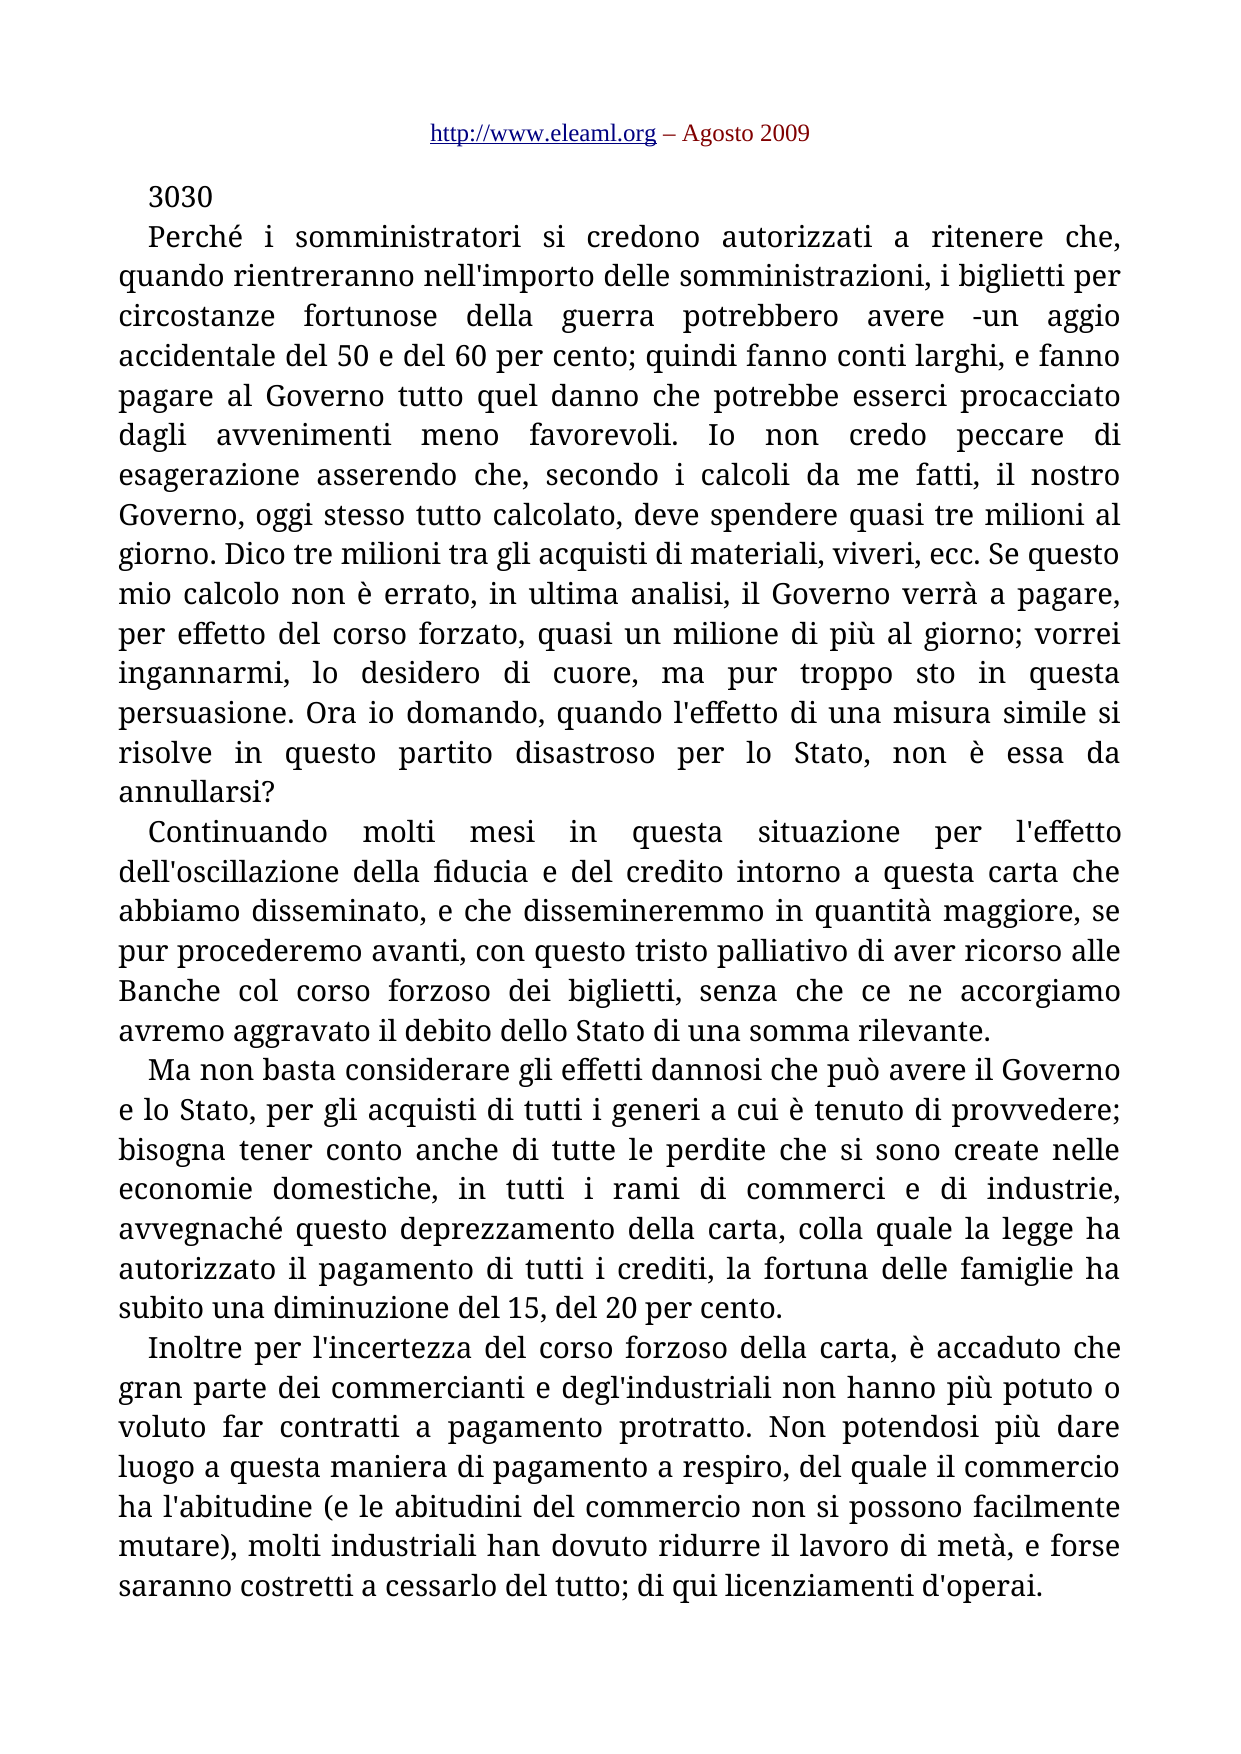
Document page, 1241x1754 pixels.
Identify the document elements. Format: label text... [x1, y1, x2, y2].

text Ma non basta considerare gli effetti dannosi che può avere il Governo e lo Stato, per gli acquisti di tutti i generi a cui è tenuto di provvedere; bisogna tener conto anche di tutte le perdite che si sono create nelle economie domestiche, in tutti i rami di commerci e di industrie, avvegnaché questo deprezzamento della carta, colla quale la legge ha autorizzato il pagamento di tutti i crediti, la fortuna delle famiglie ha subito una diminuzione del 15, del 20 per cento. [118, 1049, 1122, 1327]
text Inoltre per l'incertezza del corso forzoso della carta, è accaduto che gran parte dei commercianti e degl'industriali non hanno più potuto o voluto far contratti a pagamento protratto. Non potendosi più dare luogo a questa maniera di pagamento a respiro, del quale il commercio ha l'abitudine (e le abitudini del commercio non si possono facilmente mutare), molti industriali han dovuto ridurre il lavoro di metà, e forse saranno costretti a cessarlo del tutto; di qui licenziamenti d'operai. [118, 1327, 1122, 1605]
text Perché i somministratori si credono autorizzati a ritenere che, quando rientreranno nell'importo delle somministrazioni, i biglietti per circostanze fortunose della guerra potrebbero avere -un aggio accidentale del 50 e del 60 per cento; quindi fanno conti larghi, e fanno pagare al Governo tutto quel danno che potrebbe esserci procacciato dagli avvenimenti meno favorevoli. Io non credo peccare di esagerazione asserendo che, secondo i calcoli da me fatti, il nostro Governo, oggi stesso tutto calcolato, deve spendere quasi tre milioni al giorno. Dico tre milioni tra gli acquisti di materiali, viveri, ecc. Se questo mio calcolo non è errato, in ultima analisi, il Governo verrà a pagare, per effetto del corso forzato, quasi un milione di più al giorno; vorrei ingannarmi, lo desidero di cuore, ma pur troppo sto in questa persuasione. Ora io domando, quando l'effetto di una misura simile si risolve in questo partito disastroso per lo Stato, non è essa da annullarsi? [118, 216, 1122, 811]
text 3030 [118, 176, 1122, 216]
text Continuando molti mesi in questa situazione per l'effetto dell'oscillazione della fiducia e del credito intorno a questa carta che abbiamo disseminato, e che dissemineremmo in quantità maggiore, se pur procederemo avanti, con questo tristo palliativo di aver ricorso alle Banche col corso forzoso dei biglietti, senza che ce ne accorgiamo avremo aggravato il debito dello Stato di una somma rilevante. [118, 811, 1122, 1049]
